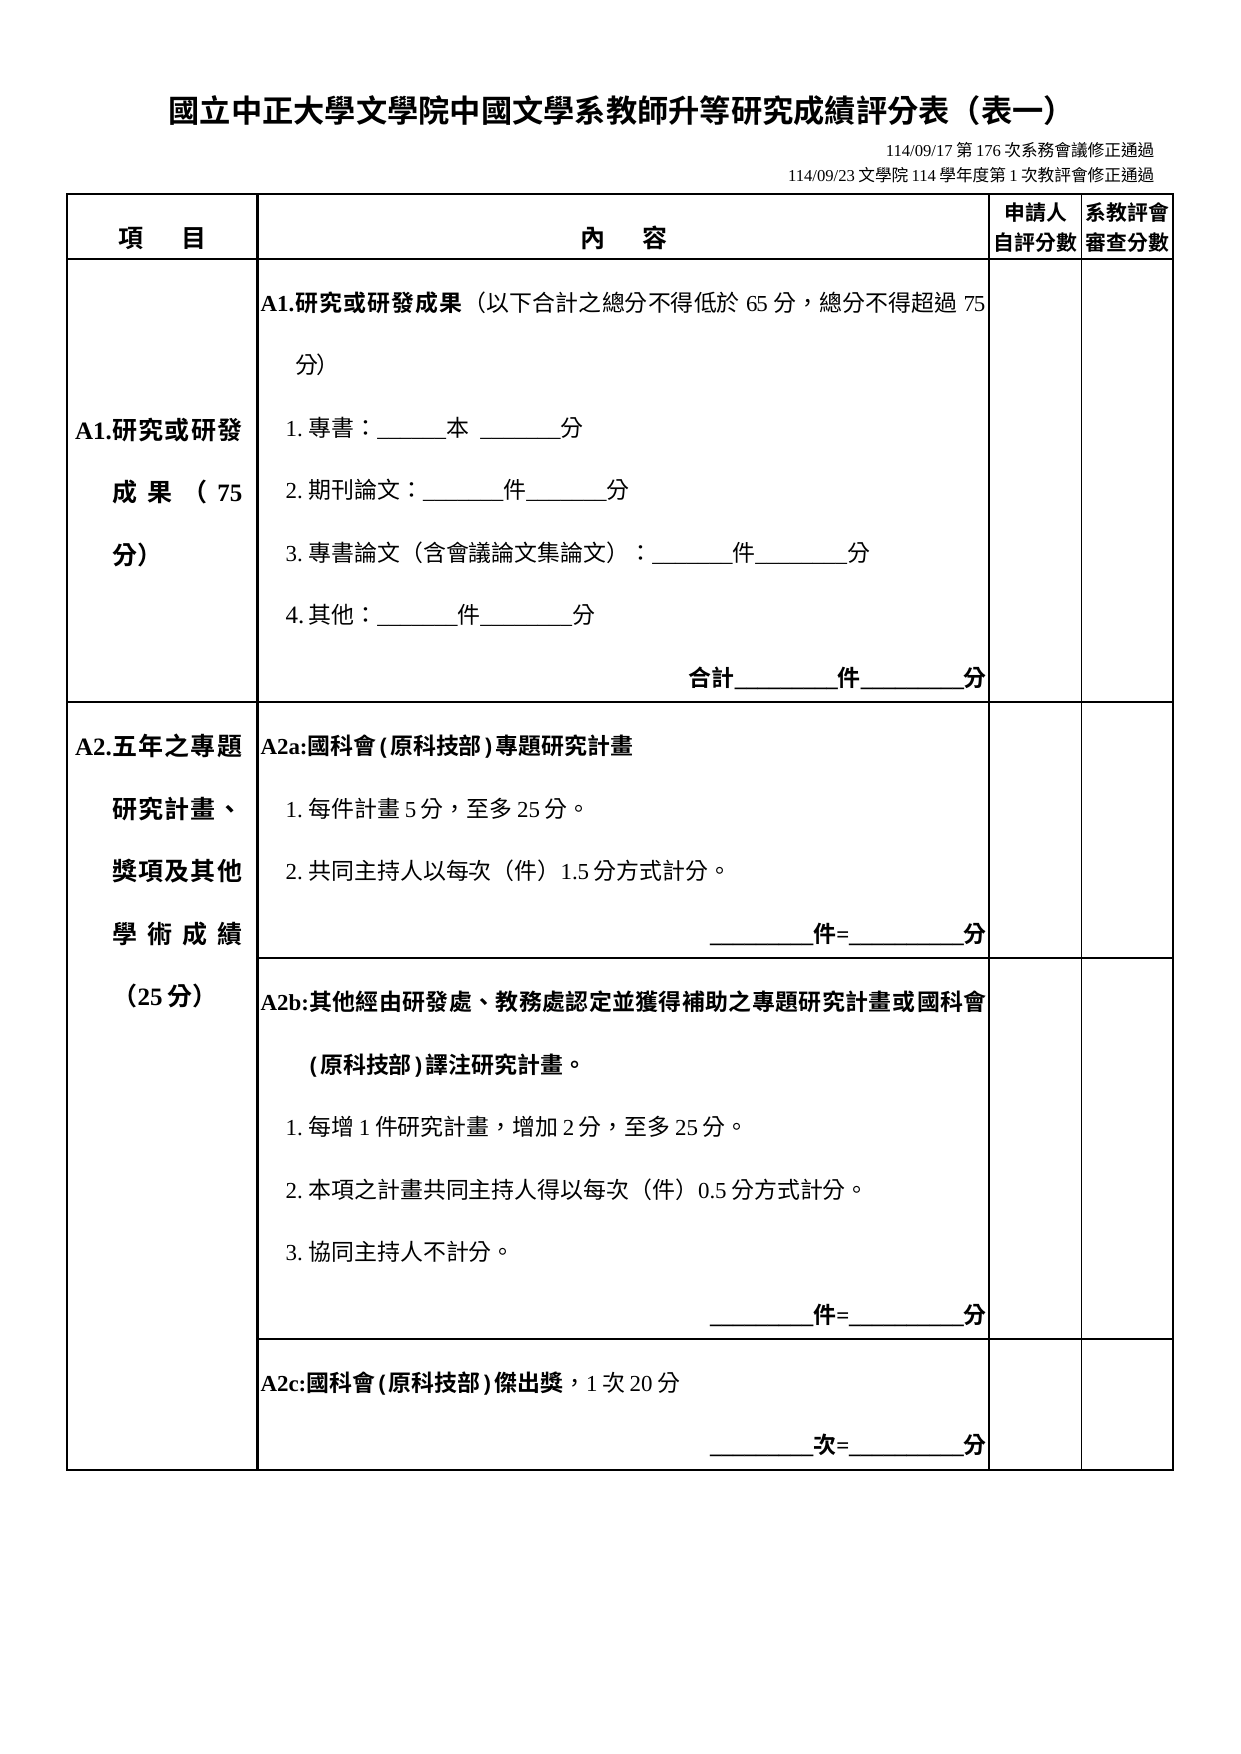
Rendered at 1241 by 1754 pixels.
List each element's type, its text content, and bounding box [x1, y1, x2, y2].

table_cell A2a:國科會(原科技部)專題研究計畫 每件計畫5分，至多25分。 共同主持人以每次（件）1.5分方式計分。 _________件=__________分 [259, 703, 988, 957]
text 國立中正大學文學院中國文學系教師升等研究成績評分表（表一） [89, 67, 1154, 130]
table_cell A2.五年之專題研究計畫、獎項及其他學術成績（25分） [68, 703, 256, 1469]
table_cell [1082, 703, 1172, 957]
table_header 內 容 [259, 195, 988, 258]
table_header 項 目 [68, 195, 256, 258]
table_cell [1082, 260, 1172, 701]
table_cell A2b:其他經由研發處、教務處認定並獲得補助之專題研究計畫或國科會(原科技部)譯注研究計畫。 每增1件研究計畫，增加2分，至多25分。 本項之計畫共同主持人得以每次（件）0.5分方式計分。 協同主持人不計分。 _________件=__________分 [259, 959, 988, 1338]
table_cell [990, 703, 1081, 957]
table_cell A1.研究或研發成果（75分） [68, 260, 256, 701]
text 114/09/17第176次系務會議修正通過 [89, 137, 1154, 162]
table_cell [1082, 1340, 1172, 1469]
table_cell [990, 260, 1081, 701]
table_header 系教評會 審查分數 [1082, 195, 1172, 258]
table_cell A1.研究或研發成果（以下合計之總分不得低於65分，總分不得超過75分） 專書：______本 _______分 期刊論文：_______件_______分 專書論文（含會議論文集論文）：_______件________分 其他：_______件________分 合計_________件_________分 [259, 260, 988, 701]
table_cell [1082, 959, 1172, 1338]
table_cell [990, 1340, 1081, 1469]
table_cell A2c:國科會(原科技部)傑出獎，1次20分 _________次=__________分 [259, 1340, 988, 1469]
table_header 申請人 自評分數 [990, 195, 1081, 258]
text 114/09/23文學院114學年度第1次教評會修正通過 [89, 162, 1154, 186]
table_cell [990, 959, 1081, 1338]
